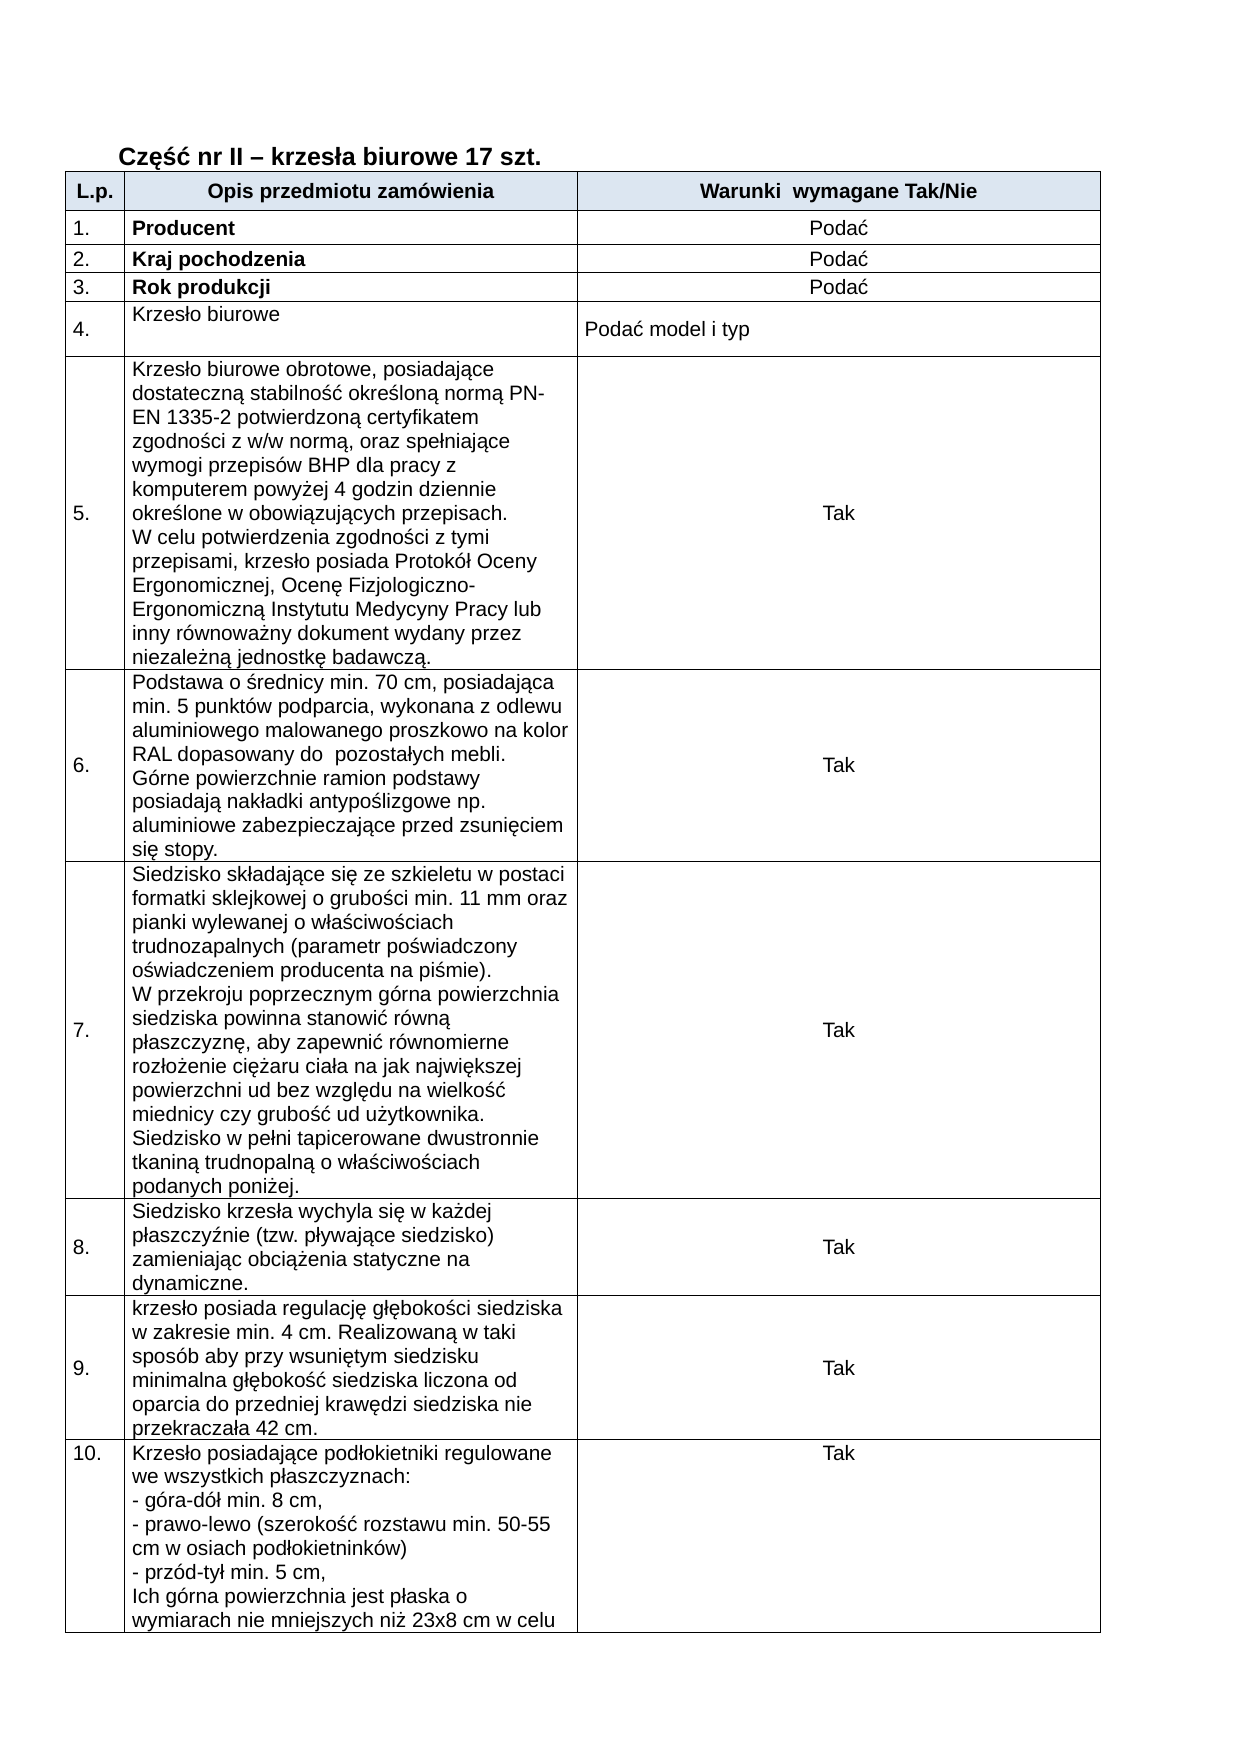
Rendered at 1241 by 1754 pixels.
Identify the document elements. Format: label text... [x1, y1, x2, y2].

table_cell Krzesło biurowe obrotowe, posiadające dostateczną stabilność określoną normą PN-EN 1335-2 potwierdzoną certyfikatem zgodności z w/w normą, oraz spełniające wymogi przepisów BHP dla pracy z komputerem powyżej 4 godzin dziennie określone w obowiązujących przepisach. W celu potwierdzenia zgodności z tymi przepisami, krzesło posiada Protokół Oceny Ergonomicznej, Ocenę Fizjologiczno-Ergonomiczną Instytutu Medycyny Pracy lub inny równoważny dokument wydany przez niezależną jednostkę badawczą. [125, 357, 577, 668]
table_cell 8. [66, 1199, 124, 1294]
table_cell Podać [578, 273, 1100, 301]
table_cell Siedzisko krzesła wychyla się w każdej płaszczyźnie (tzw. pływające siedzisko) zamieniając obciążenia statyczne na dynamiczne. [125, 1199, 577, 1294]
table_cell Siedzisko składające się ze szkieletu w postaci formatki sklejkowej o grubości min. 11 mm oraz pianki wylewanej o właściwościach trudnozapalnych (parametr poświadczony oświadczeniem producenta na piśmie). W przekroju poprzecznym górna powierzchnia siedziska powinna stanowić równą płaszczyznę, aby zapewnić równomierne rozłożenie ciężaru ciała na jak największej powierzchni ud bez względu na wielkość miednicy czy grubość ud użytkownika. Siedzisko w pełni tapicerowane dwustronnie tkaniną trudnopalną o właściwościach podanych poniżej. [125, 862, 577, 1198]
table_cell 9. [66, 1296, 124, 1439]
table_cell Tak [578, 357, 1100, 668]
table_cell 4. [66, 302, 124, 356]
table_cell 2. [66, 245, 124, 272]
table_cell Tak [578, 1440, 1100, 1632]
table_cell Krzesło posiadające podłokietniki regulowane we wszystkich płaszczyznach: - góra-dół min. 8 cm, - prawo-lewo (szerokość rozstawu min. 50-55 cm w osiach podłokietninków) - przód-tył min. 5 cm, Ich górna powierzchnia jest płaska o wymiarach nie mniejszych niż 23x8 cm w celu [125, 1440, 577, 1632]
table_cell Tak [578, 1296, 1100, 1439]
table_cell Podać model i typ [578, 302, 1100, 356]
table_cell 5. [66, 357, 124, 668]
text Część nr II – krzesła biurowe 17 szt. [118, 142, 1122, 171]
table_cell Podać [578, 245, 1100, 272]
table_cell Krzesło biurowe [125, 302, 577, 356]
table_cell Tak [578, 1199, 1100, 1294]
table_cell 7. [66, 862, 124, 1198]
table_cell 6. [66, 670, 124, 861]
table_cell Podstawa o średnicy min. 70 cm, posiadająca min. 5 punktów podparcia, wykonana z odlewu aluminiowego malowanego proszkowo na kolor RAL dopasowany do pozostałych mebli. Górne powierzchnie ramion podstawy posiadają nakładki antypoślizgowe np. aluminiowe zabezpieczające przed zsunięciem się stopy. [125, 670, 577, 861]
table_cell Podać [578, 211, 1100, 244]
table_cell Tak [578, 670, 1100, 861]
table_cell 1. [66, 211, 124, 244]
table_cell krzesło posiada regulację głębokości siedziska w zakresie min. 4 cm. Realizowaną w taki sposób aby przy wsuniętym siedzisku minimalna głębokość siedziska liczona od oparcia do przedniej krawędzi siedziska nie przekraczała 42 cm. [125, 1296, 577, 1439]
table_header Opis przedmiotu zamówienia [125, 172, 577, 210]
table_cell 3. [66, 273, 124, 301]
table_cell Rok produkcji [125, 273, 577, 301]
table_cell Tak [578, 862, 1100, 1198]
table_cell 10. [66, 1440, 124, 1632]
table_header L.p. [66, 172, 124, 210]
table_header Warunki wymagane Tak/Nie [578, 172, 1100, 210]
table_cell Kraj pochodzenia [125, 245, 577, 272]
table_cell Producent [125, 211, 577, 244]
